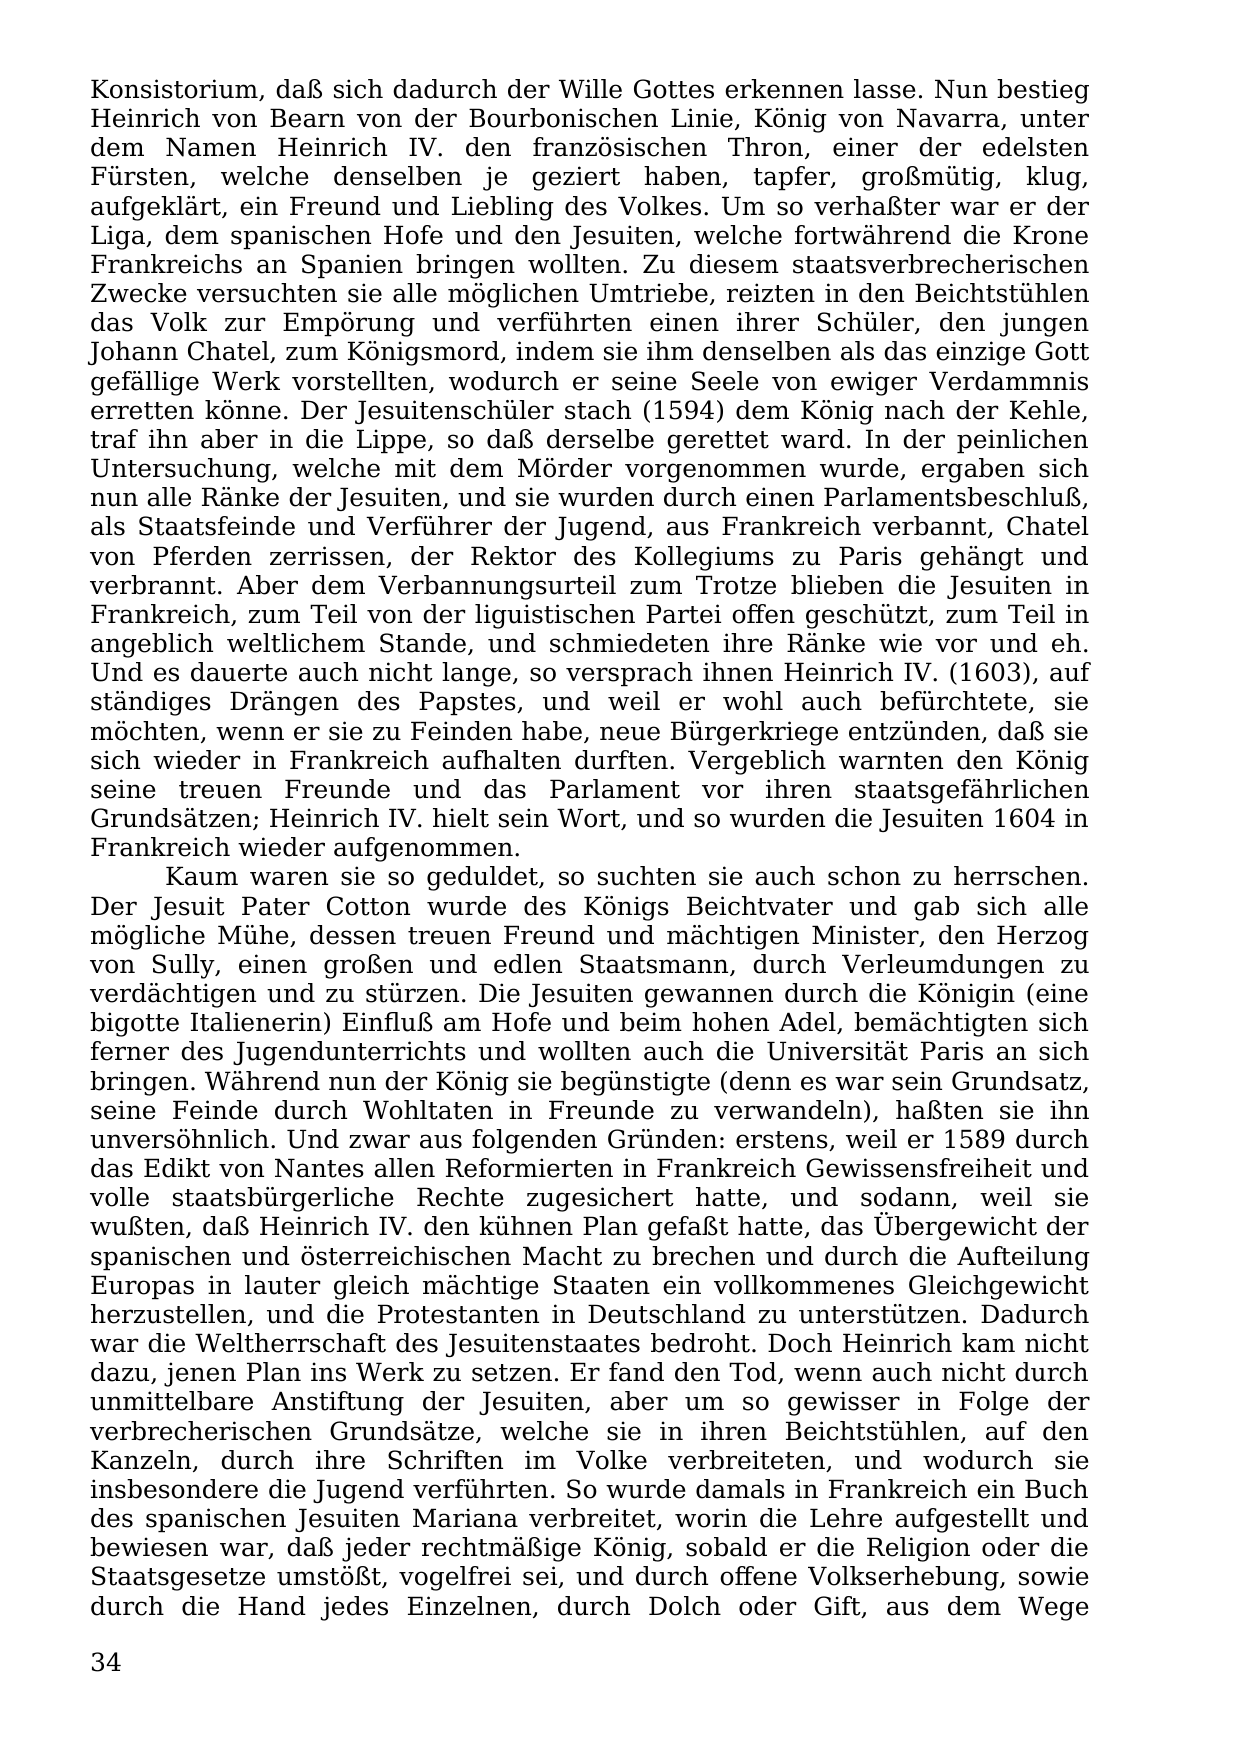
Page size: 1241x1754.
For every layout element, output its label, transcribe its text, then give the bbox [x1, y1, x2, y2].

text Konsistorium, daß sich dadurch der Wille Gottes erkennen lasse. Nun bestieg Heinrich von Bearn von der Bourbonischen Linie, König von Navarra, unter dem Namen Heinrich IV. den französischen Thron, einer der edelsten Fürsten, welche denselben je geziert haben, tapfer, großmütig, klug, aufgeklärt, ein Freund und Liebling des Volkes. Um so verhaßter war er der Liga, dem spanischen Hofe und den Jesuiten, welche fortwährend die Krone Frankreichs an Spanien bringen wollten. Zu diesem staatsverbrecherischen Zwecke versuchten sie alle möglichen Umtriebe, reizten in den Beichtstühlen das Volk zur Empörung und verführten einen ihrer Schüler, den jungen Johann Chatel, zum Königsmord, indem sie ihm denselben als das einzige Gott gefällige Werk vorstellten, wodurch er seine Seele von ewiger Verdammnis erretten könne. Der Jesuitenschüler stach (1594) dem König nach der Kehle, traf ihn aber in die Lippe, so daß derselbe gerettet ward. In der peinlichen Untersuchung, welche mit dem Mörder vorgenommen wurde, ergaben sich nun alle Ränke der Jesuiten, und sie wurden durch einen Parlamentsbeschluß, als Staatsfeinde und Verführer der Jugend, aus Frankreich verbannt, Chatel von Pferden zerrissen, der Rektor des Kollegiums zu Paris gehängt und verbrannt. Aber dem Verbannungsurteil zum Trotze blieben die Jesuiten in Frankreich, zum Teil von der liguistischen Partei offen geschützt, zum Teil in angeblich weltlichem Stande, und schmiedeten ihre Ränke wie vor und eh. Und es dauerte auch nicht lange, so versprach ihnen Heinrich IV. (1603), auf ständiges Drängen des Papstes, und weil er wohl auch befürchtete, sie möchten, wenn er sie zu Feinden habe, neue Bürgerkriege entzünden, daß sie sich wieder in Frankreich aufhalten durften. Vergeblich warnten den König seine treuen Freunde und das Parlament vor ihren staatsgefährlichen Grundsätzen; Heinrich IV. hielt sein Wort, und so wurden die Jesuiten 1604 in Frankreich wieder aufgenommen. [90, 75, 1091, 862]
text Kaum waren sie so geduldet, so suchten sie auch schon zu herrschen. Der Jesuit Pater Cotton wurde des Königs Beichtvater und gab sich alle mögliche Mühe, dessen treuen Freund und mächtigen Minister, den Herzog von Sully, einen großen und edlen Staatsmann, durch Verleumdungen zu verdächtigen und zu stürzen. Die Jesuiten gewannen durch die Königin (eine bigotte Italienerin) Einfluß am Hofe und beim hohen Adel, bemächtigten sich ferner des Jugendunterrichts und wollten auch die Universität Paris an sich bringen. Während nun der König sie begünstigte (denn es war sein Grundsatz, seine Feinde durch Wohltaten in Freunde zu verwandeln), haßten sie ihn unversöhnlich. Und zwar aus folgenden Gründen: erstens, weil er 1589 durch das Edikt von Nantes allen Reformierten in Frankreich Gewissensfreiheit und volle staatsbürgerliche Rechte zugesichert hatte, und sodann, weil sie wußten, daß Heinrich IV. den kühnen Plan gefaßt hatte, das Übergewicht der spanischen und österreichischen Macht zu brechen und durch die Aufteilung Europas in lauter gleich mächtige Staaten ein vollkommenes Gleichgewicht herzustellen, und die Protestanten in Deutschland zu unterstützen. Dadurch war die Weltherrschaft des Jesuitenstaates bedroht. Doch Heinrich kam nicht dazu, jenen Plan ins Werk zu setzen. Er fand den Tod, wenn auch nicht durch unmittelbare Anstiftung der Jesuiten, aber um so gewisser in Folge der verbrecherischen Grundsätze, welche sie in ihren Beichtstühlen, auf den Kanzeln, durch ihre Schriften im Volke verbreiteten, und wodurch sie insbesondere die Jugend verführten. So wurde damals in Frankreich ein Buch des spanischen Jesuiten Mariana verbreitet, worin die Lehre aufgestellt und bewiesen war, daß jeder rechtmäßige König, sobald er die Religion oder die Staatsgesetze umstößt, vogelfrei sei, und durch offene Volkserhebung, sowie durch die Hand jedes Einzelnen, durch Dolch oder Gift, aus dem Wege [90, 862, 1091, 1621]
